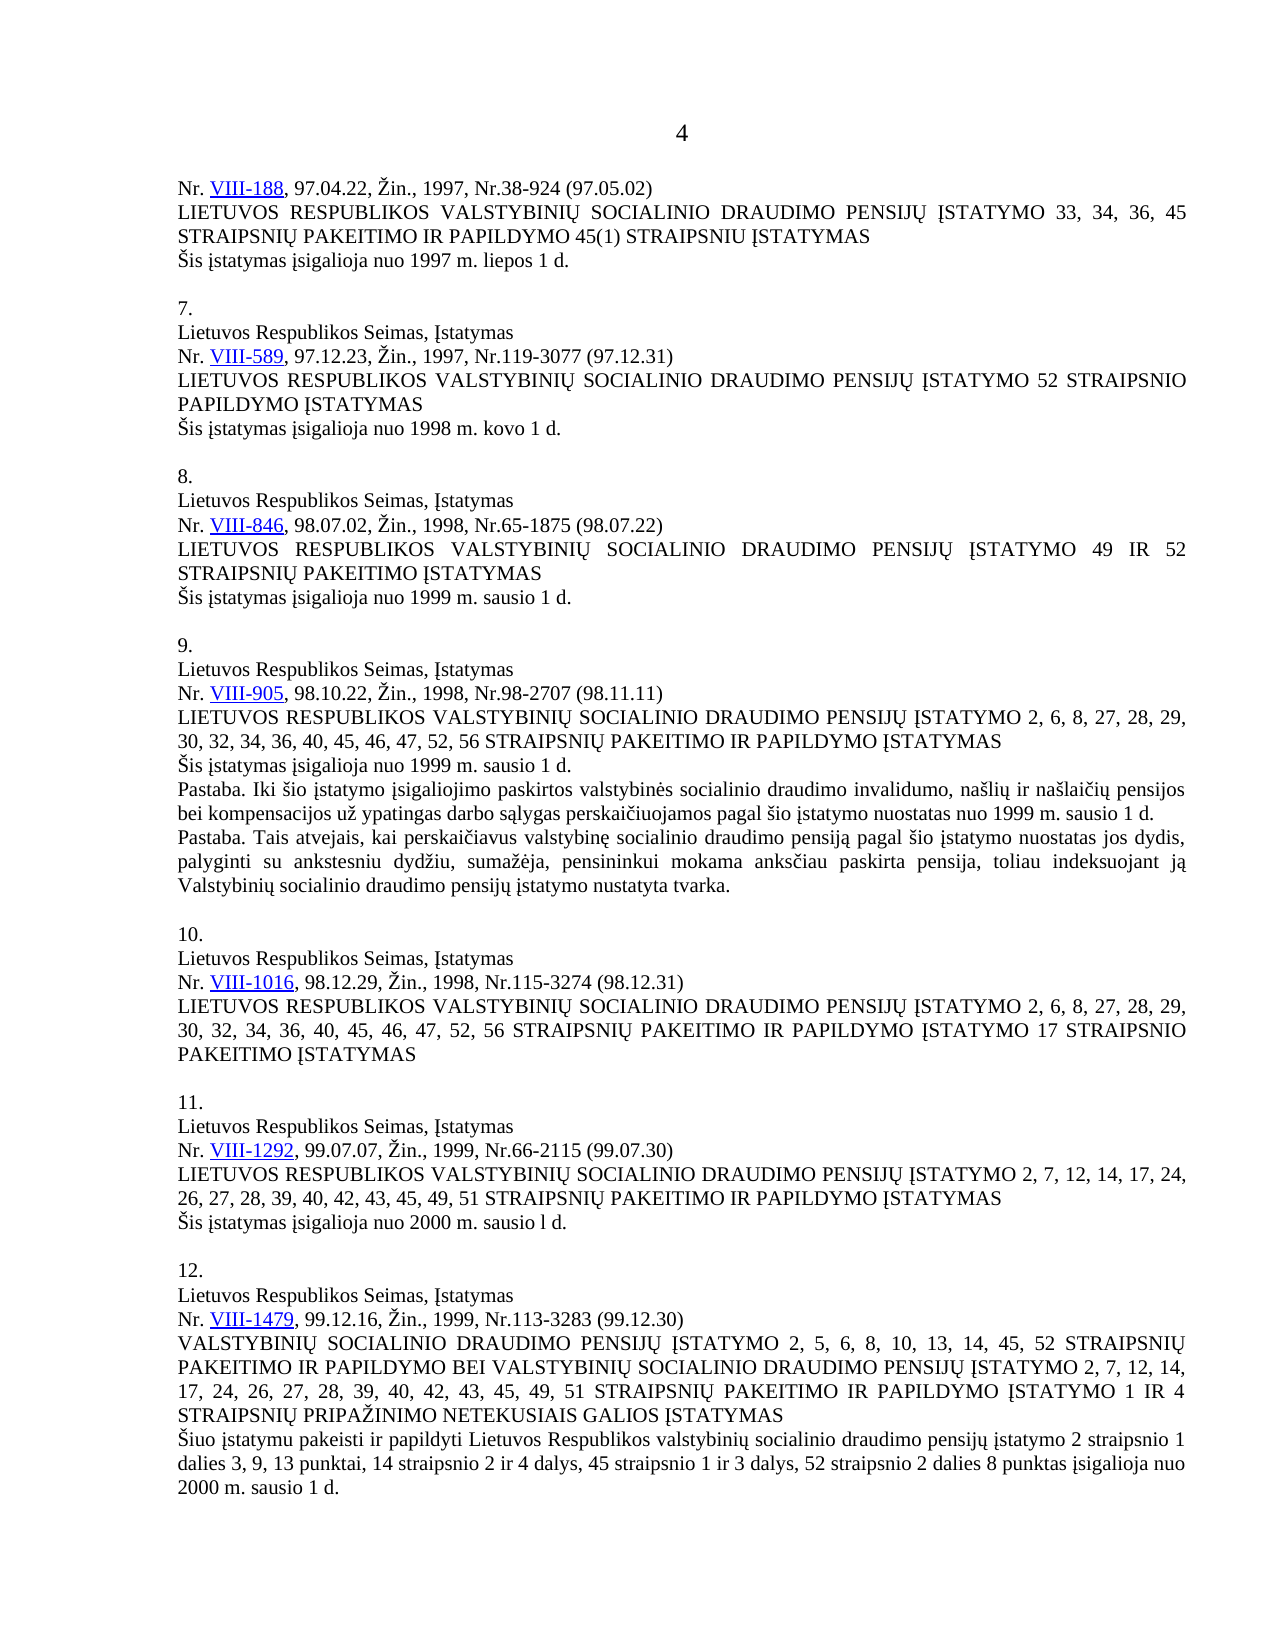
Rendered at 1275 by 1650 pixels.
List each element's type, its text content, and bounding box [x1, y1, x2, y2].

text 12. [177, 1258, 1187, 1282]
text 7. [177, 296, 1187, 320]
text Šis įstatymas įsigalioja nuo 2000 m. sausio l d. [177, 1210, 1187, 1234]
text Šis įstatymas įsigalioja nuo 1997 m. liepos 1 d. [177, 248, 1187, 272]
text 10. [177, 922, 1187, 946]
text Nr. VIII-1292, 99.07.07, Žin., 1999, Nr.66-2115 (99.07.30) [177, 1138, 1187, 1162]
text Nr. VIII-846, 98.07.02, Žin., 1998, Nr.65-1875 (98.07.22) [177, 512, 1187, 537]
text Nr. VIII-905, 98.10.22, Žin., 1998, Nr.98-2707 (98.11.11) [177, 681, 1187, 705]
text Nr. VIII-188, 97.04.22, Žin., 1997, Nr.38-924 (97.05.02) [177, 176, 1187, 200]
text Nr. VIII-589, 97.12.23, Žin., 1997, Nr.119-3077 (97.12.31) [177, 344, 1187, 368]
text LIETUVOS RESPUBLIKOS VALSTYBINIŲ SOCIALINIO DRAUDIMO PENSIJŲ ĮSTATYMO 2, 6, 8, 27, 28, 29, 30, 32, 34, 36, 40, 45, 46, 47, 52, 56 STRAIPSNIŲ PAKEITIMO IR PAPILDYMO ĮSTATYMO 17 STRAIPSNIO PAKEITIMO ĮSTATYMAS [177, 994, 1187, 1066]
text Lietuvos Respublikos Seimas, Įstatymas [177, 320, 1187, 344]
text Lietuvos Respublikos Seimas, Įstatymas [177, 946, 1187, 970]
text 11. [177, 1090, 1187, 1114]
text VALSTYBINIŲ SOCIALINIO DRAUDIMO PENSIJŲ ĮSTATYMO 2, 5, 6, 8, 10, 13, 14, 45, 52 STRAIPSNIŲ PAKEITIMO IR PAPILDYMO BEI VALSTYBINIŲ SOCIALINIO DRAUDIMO PENSIJŲ ĮSTATYMO 2, 7, 12, 14, 17, 24, 26, 27, 28, 39, 40, 42, 43, 45, 49, 51 STRAIPSNIŲ PAKEITIMO IR PAPILDYMO ĮSTATYMO 1 IR 4 STRAIPSNIŲ PRIPAŽINIMO NETEKUSIAIS GALIOS ĮSTATYMAS [177, 1331, 1187, 1427]
text LIETUVOS RESPUBLIKOS VALSTYBINIŲ SOCIALINIO DRAUDIMO PENSIJŲ ĮSTATYMO 2, 7, 12, 14, 17, 24, 26, 27, 28, 39, 40, 42, 43, 45, 49, 51 STRAIPSNIŲ PAKEITIMO IR PAPILDYMO ĮSTATYMAS [177, 1162, 1187, 1210]
text Šiuo įstatymu pakeisti ir papildyti Lietuvos Respublikos valstybinių socialinio draudimo pensijų įstatymo 2 straipsnio 1 dalies 3, 9, 13 punktai, 14 straipsnio 2 ir 4 dalys, 45 straipsnio 1 ir 3 dalys, 52 straipsnio 2 dalies 8 punktas įsigalioja nuo 2000 m. sausio 1 d. [177, 1427, 1187, 1499]
text Pastaba. Iki šio įstatymo įsigaliojimo paskirtos valstybinės socialinio draudimo invalidumo, našlių ir našlaičių pensijos bei kompensacijos už ypatingas darbo sąlygas perskaičiuojamos pagal šio įstatymo nuostatas nuo 1999 m. sausio 1 d. [177, 777, 1187, 825]
text Šis įstatymas įsigalioja nuo 1999 m. sausio 1 d. [177, 585, 1187, 609]
text LIETUVOS RESPUBLIKOS VALSTYBINIŲ SOCIALINIO DRAUDIMO PENSIJŲ ĮSTATYMO 52 STRAIPSNIO PAPILDYMO ĮSTATYMAS [177, 368, 1187, 416]
text 9. [177, 633, 1187, 657]
text Lietuvos Respublikos Seimas, Įstatymas [177, 1282, 1187, 1307]
text Lietuvos Respublikos Seimas, Įstatymas [177, 488, 1187, 512]
text Lietuvos Respublikos Seimas, Įstatymas [177, 657, 1187, 681]
text LIETUVOS RESPUBLIKOS VALSTYBINIŲ SOCIALINIO DRAUDIMO PENSIJŲ ĮSTATYMO 33, 34, 36, 45 STRAIPSNIŲ PAKEITIMO IR PAPILDYMO 45(1) STRAIPSNIU ĮSTATYMAS [177, 200, 1187, 248]
text Šis įstatymas įsigalioja nuo 1999 m. sausio 1 d. [177, 753, 1187, 777]
text Šis įstatymas įsigalioja nuo 1998 m. kovo 1 d. [177, 416, 1187, 440]
text Pastaba. Tais atvejais, kai perskaičiavus valstybinę socialinio draudimo pensiją pagal šio įstatymo nuostatas jos dydis, palyginti su ankstesniu dydžiu, sumažėja, pensininkui mokama anksčiau paskirta pensija, toliau indeksuojant ją Valstybinių socialinio draudimo pensijų įstatymo nustatyta tvarka. [177, 825, 1187, 897]
text Lietuvos Respublikos Seimas, Įstatymas [177, 1114, 1187, 1138]
text LIETUVOS RESPUBLIKOS VALSTYBINIŲ SOCIALINIO DRAUDIMO PENSIJŲ ĮSTATYMO 49 IR 52 STRAIPSNIŲ PAKEITIMO ĮSTATYMAS [177, 537, 1187, 585]
text 8. [177, 464, 1187, 488]
text LIETUVOS RESPUBLIKOS VALSTYBINIŲ SOCIALINIO DRAUDIMO PENSIJŲ ĮSTATYMO 2, 6, 8, 27, 28, 29, 30, 32, 34, 36, 40, 45, 46, 47, 52, 56 STRAIPSNIŲ PAKEITIMO IR PAPILDYMO ĮSTATYMAS [177, 705, 1187, 753]
text Nr. VIII-1479, 99.12.16, Žin., 1999, Nr.113-3283 (99.12.30) [177, 1307, 1187, 1331]
text Nr. VIII-1016, 98.12.29, Žin., 1998, Nr.115-3274 (98.12.31) [177, 970, 1187, 994]
